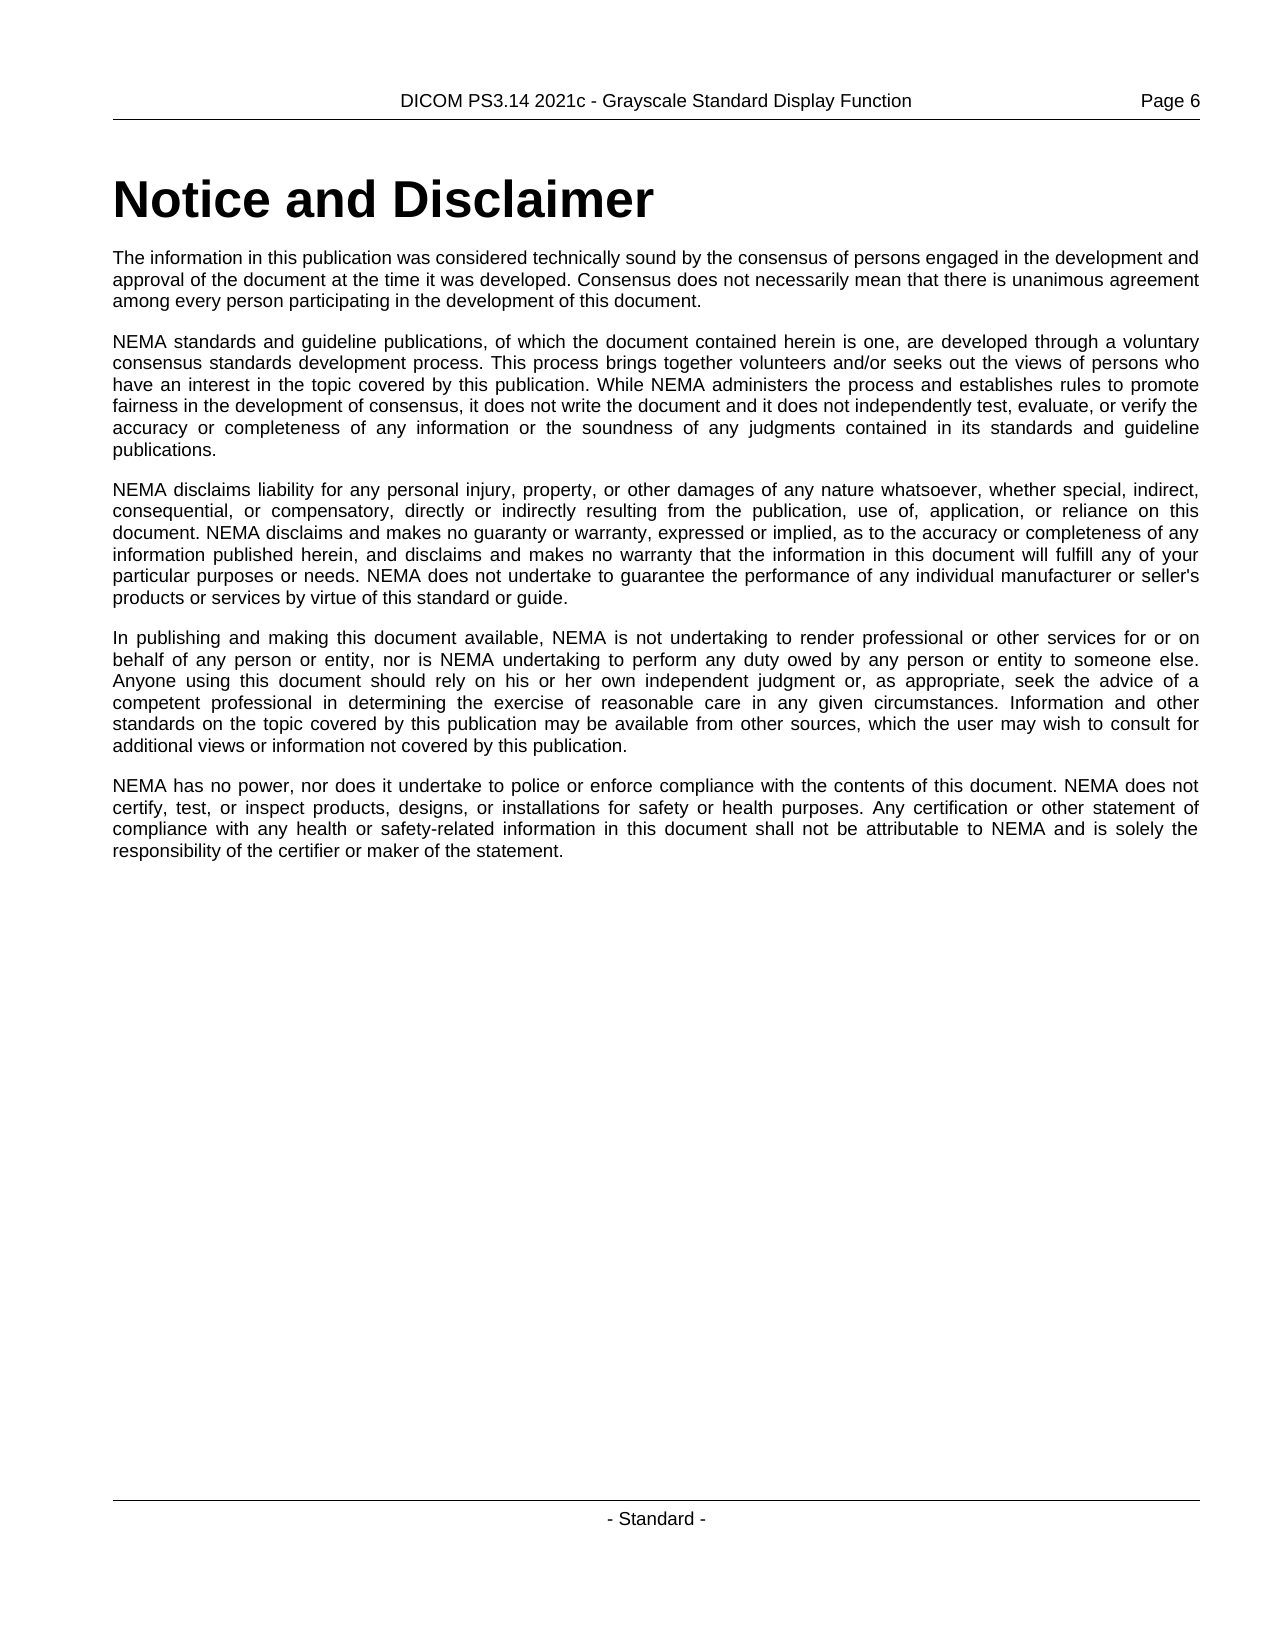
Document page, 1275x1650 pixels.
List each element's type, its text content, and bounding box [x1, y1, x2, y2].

text NEMA standards and guideline publications, of which the document contained herein is one, are developed through a voluntary consensus standards development process. This process brings together volunteers and/or seeks out the views of persons who have an interest in the topic covered by this publication. While NEMA administers the process and establishes rules to promote fairness in the development of consensus, it does not write the document and it does not independently test, evaluate, or verify the accuracy or completeness of any information or the soundness of any judgments contained in its standards and guideline publications. [112, 331, 1200, 460]
text NEMA disclaims liability for any personal injury, property, or other damages of any nature whatsoever, whether special, indirect, consequential, or compensatory, directly or indirectly resulting from the publication, use of, application, or reliance on this document. NEMA disclaims and makes no guaranty or warranty, expressed or implied, as to the accuracy or completeness of any information published herein, and disclaims and makes no warranty that the information in this document will fulfill any of your particular purposes or needs. NEMA does not undertake to guarantee the performance of any individual manufacturer or seller's products or services by virtue of this standard or guide. [112, 479, 1200, 608]
text NEMA has no power, nor does it undertake to police or enforce compliance with the contents of this document. NEMA does not certify, test, or inspect products, designs, or installations for safety or health purposes. Any certification or other statement of compliance with any health or safety-related information in this document shall not be attributable to NEMA and is solely the responsibility of the certifier or maker of the statement. [112, 775, 1200, 861]
text The information in this publication was considered technically sound by the consensus of persons engaged in the development and approval of the document at the time it was developed. Consensus does not necessarily mean that there is unanimous agreement among every person participating in the development of this document. [112, 247, 1200, 312]
text In publishing and making this document available, NEMA is not undertaking to render professional or other services for or on behalf of any person or entity, nor is NEMA undertaking to perform any duty owed by any person or entity to someone else. Anyone using this document should rely on his or her own independent judgment or, as appropriate, seek the advice of a competent professional in determining the exercise of reasonable care in any given circumstances. Information and other standards on the topic covered by this publication may be available from other sources, which the user may wish to consult for additional views or information not covered by this publication. [112, 627, 1200, 756]
text Notice and Disclaimer [112, 169, 1200, 228]
